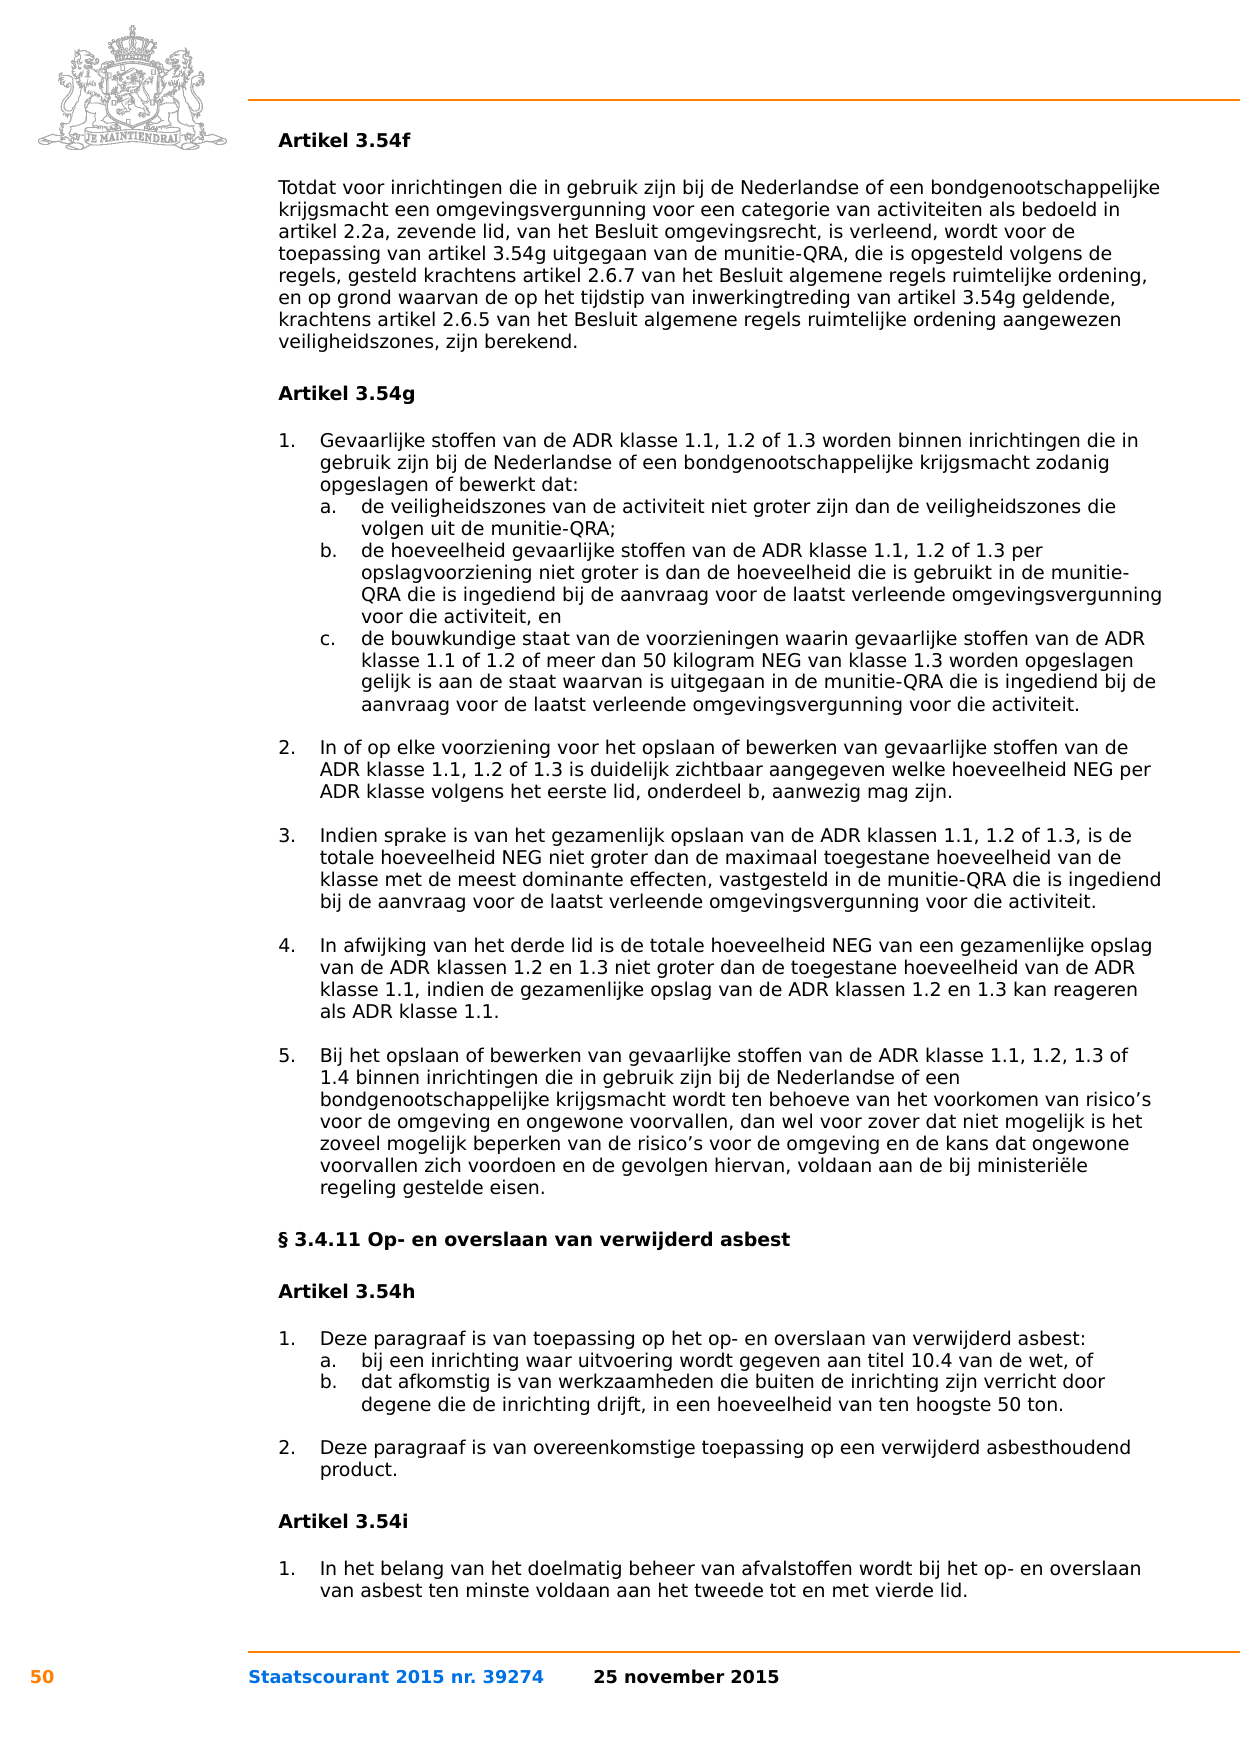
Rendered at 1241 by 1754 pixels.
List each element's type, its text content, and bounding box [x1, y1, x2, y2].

subtitle Artikel 3.54i [278, 1511, 1163, 1533]
subtitle Artikel 3.54h [278, 1281, 1163, 1302]
text b. de hoeveelheid gevaarlijke stoffen van de ADR klasse 1.1, 1.2 of 1.3 per opslagvoorziening niet groter is dan de hoeveelheid die is gebruikt in de munitie-QRA die is ingediend bij de aanvraag voor de laatst verleende omgevingsvergunning voor die activiteit, en [319, 539, 1163, 627]
text 3. Indien sprake is van het gezamenlijk opslaan van de ADR klassen 1.1, 1.2 of 1.3, is de totale hoeveelheid NEG niet groter dan de maximaal toegestane hoeveelheid van de klasse met de meest dominante effecten, vastgesteld in de munitie-QRA die is ingediend bij de aanvraag voor de laatst verleende omgevingsvergunning voor die activiteit. [278, 825, 1163, 913]
text 1. In het belang van het doelmatig beheer van afvalstoffen wordt bij het op- en overslaan van asbest ten minste voldaan aan het tweede tot en met vierde lid. [278, 1558, 1163, 1602]
text 4. In afwijking van het derde lid is de totale hoeveelheid NEG van een gezamenlijke opslag van de ADR klassen 1.2 en 1.3 niet groter dan de toegestane hoeveelheid van de ADR klasse 1.1, indien de gezamenlijke opslag van de ADR klassen 1.2 en 1.3 kan reageren als ADR klasse 1.1. [278, 935, 1163, 1023]
text b. dat afkomstig is van werkzaamheden die buiten de inrichting zijn verricht door degene die de inrichting drijft, in een hoeveelheid van ten hoogste 50 ton. [319, 1371, 1163, 1415]
text c. de bouwkundige staat van de voorzieningen waarin gevaarlijke stoffen van de ADR klasse 1.1 of 1.2 of meer dan 50 kilogram NEG van klasse 1.3 worden opgeslagen gelijk is aan de staat waarvan is uitgegaan in de munitie-QRA die is ingediend bij de aanvraag voor de laatst verleende omgevingsvergunning voor die activiteit. [319, 627, 1163, 715]
subtitle Artikel 3.54g [278, 383, 1163, 405]
text 2. In of op elke voorziening voor het opslaan of bewerken van gevaarlijke stoffen van de ADR klasse 1.1, 1.2 of 1.3 is duidelijk zichtbaar aangegeven welke hoeveelheid NEG per ADR klasse volgens het eerste lid, onderdeel b, aanwezig mag zijn. [278, 737, 1163, 803]
text 2. Deze paragraaf is van overeenkomstige toepassing op een verwijderd asbesthoudend product. [278, 1437, 1163, 1481]
subtitle § 3.4.11 Op- en overslaan van verwijderd asbest [278, 1228, 1163, 1251]
text 1. Gevaarlijke stoffen van de ADR klasse 1.1, 1.2 of 1.3 worden binnen inrichtingen die in gebruik zijn bij de Nederlandse of een bondgenootschappelijke krijgsmacht zodanig opgeslagen of bewerkt dat: [278, 430, 1163, 496]
picture [38, 25, 227, 150]
text a. de veiligheidszones van de activiteit niet groter zijn dan de veiligheidszones die volgen uit de munitie-QRA; [319, 496, 1163, 539]
subtitle Artikel 3.54f [278, 130, 1163, 152]
text Totdat voor inrichtingen die in gebruik zijn bij de Nederlandse of een bondgenootschappelijke krijgsmacht een omgevingsvergunning voor een categorie van activiteiten als bedoeld in artikel 2.2a, zevende lid, van het Besluit omgevingsrecht, is verleend, wordt voor de toepassing van artikel 3.54g uitgegaan van de munitie-QRA, die is opgesteld volgens de regels, gesteld krachtens artikel 2.6.7 van het Besluit algemene regels ruimtelijke ordening, en op grond waarvan de op het tijdstip van inwerkingtreding van artikel 3.54g geldende, krachtens artikel 2.6.5 van het Besluit algemene regels ruimtelijke ordening aangewezen veiligheidszones, zijn berekend. [278, 177, 1163, 353]
text 5. Bij het opslaan of bewerken van gevaarlijke stoffen van de ADR klasse 1.1, 1.2, 1.3 of 1.4 binnen inrichtingen die in gebruik zijn bij de Nederlandse of een bondgenootschappelijke krijgsmacht wordt ten behoeve van het voorkomen van risico’s voor de omgeving en ongewone voorvallen, dan wel voor zover dat niet mogelijk is het zoveel mogelijk beperken van de risico’s voor de omgeving en de kans dat ongewone voorvallen zich voordoen en de gevolgen hiervan, voldaan aan de bij ministeriële regeling gestelde eisen. [278, 1045, 1163, 1198]
text 1. Deze paragraaf is van toepassing op het op- en overslaan van verwijderd asbest: [278, 1327, 1163, 1349]
text a. bij een inrichting waar uitvoering wordt gegeven aan titel 10.4 van de wet, of [319, 1349, 1163, 1371]
